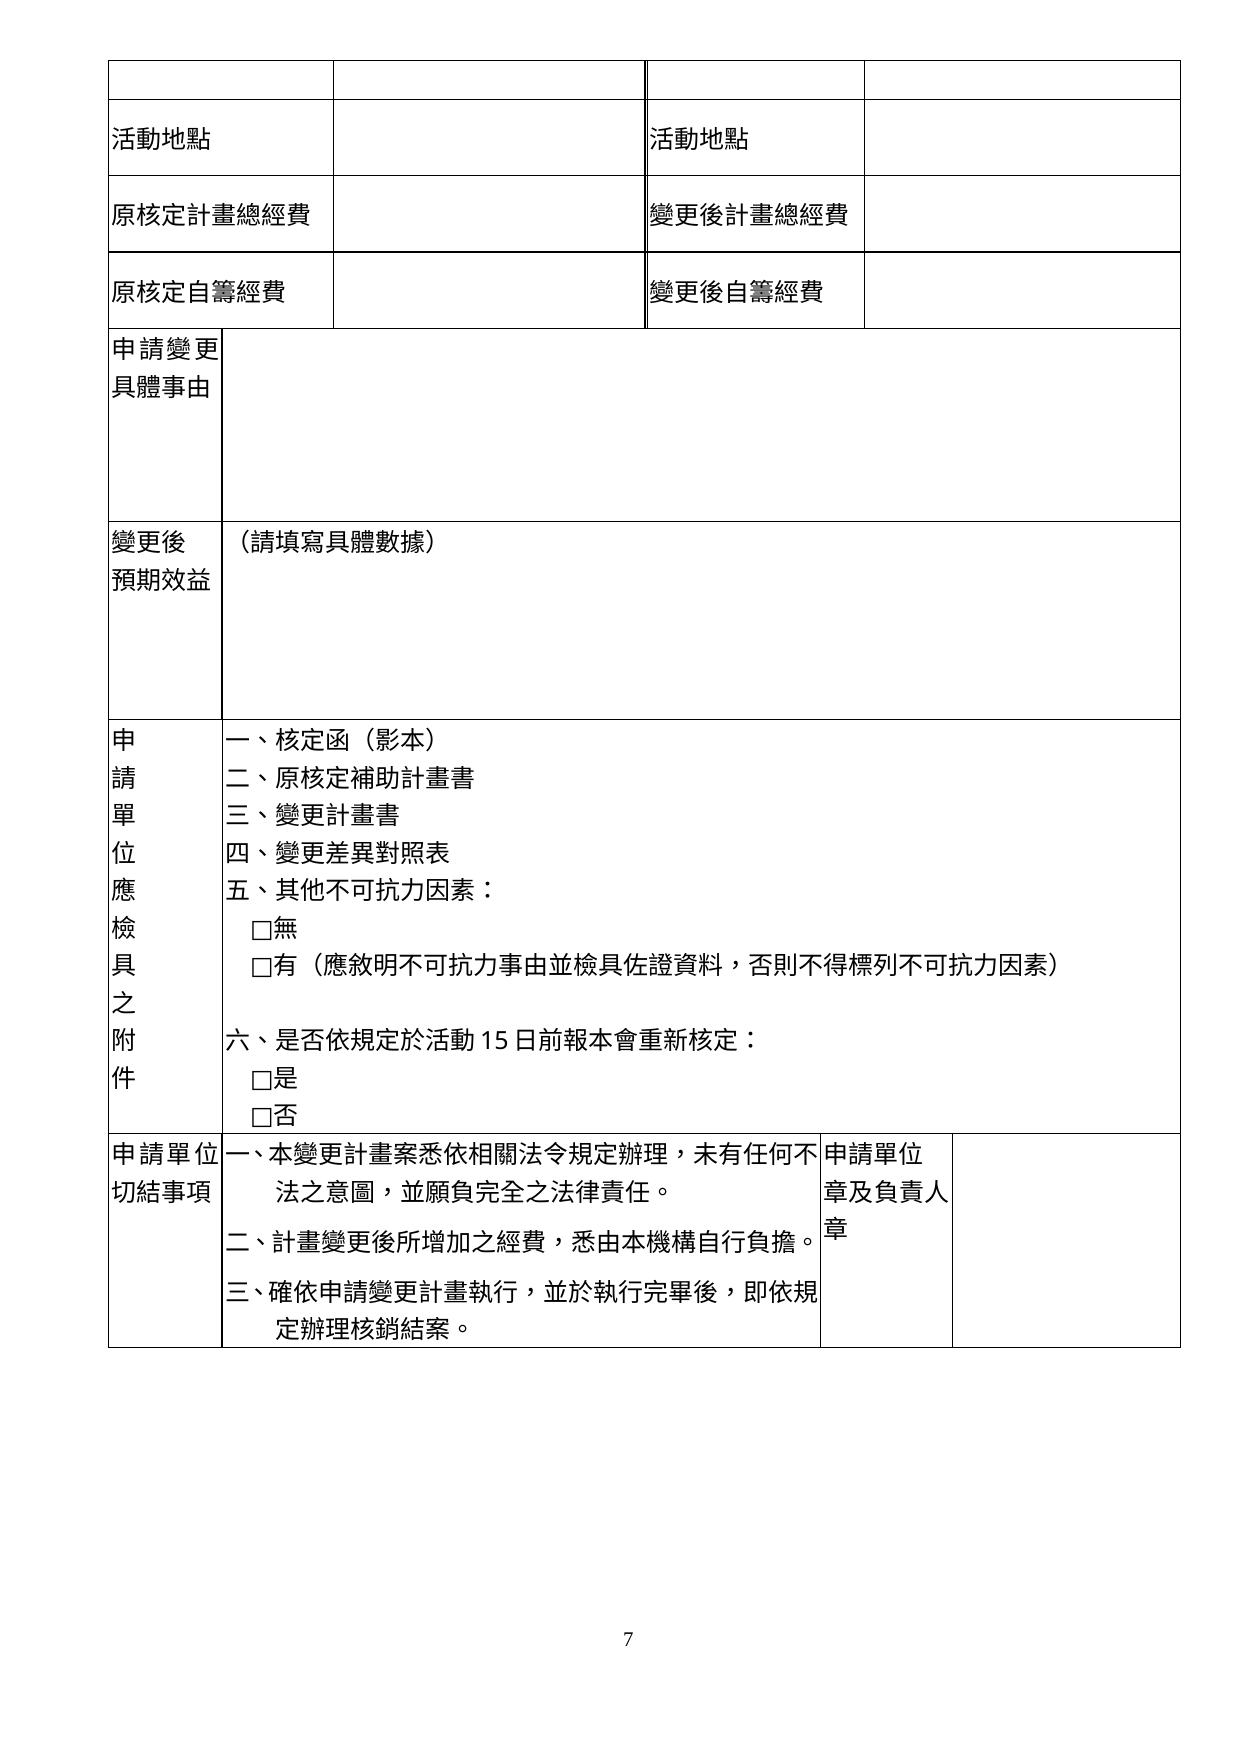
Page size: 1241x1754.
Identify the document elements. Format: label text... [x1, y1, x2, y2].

table_cell [865, 176, 1180, 251]
table_cell [865, 61, 1180, 98]
table_cell [334, 253, 644, 328]
table_cell [865, 253, 1180, 328]
table_cell [334, 100, 644, 175]
table_cell [334, 61, 644, 98]
table_cell 活動地點 [648, 100, 864, 175]
table_cell 一、本變更計畫案悉依相關法令規定辦理，未有任何不法之意圖，並願負完全之法律責任。 二、計畫變更後所增加之經費，悉由本機構自行負擔。 三、確依申請變更計畫執行，並於執行完畢後，即依規定辦理核銷結案。 [223, 1134, 820, 1347]
table_cell 變更後 預期效益 [109, 522, 221, 719]
table_cell （請填寫具體數據） [223, 522, 1180, 719]
table_cell [865, 100, 1180, 175]
table_cell 原核定自籌經費 [109, 253, 333, 328]
table_cell [953, 1134, 1180, 1347]
table_cell 申請單位切結事項 [109, 1134, 221, 1347]
table_cell 申請單位 章及負責人章 [821, 1134, 952, 1347]
table_cell [223, 329, 1180, 521]
table_cell [648, 61, 864, 98]
table_cell 變更後計畫總經費 [648, 176, 864, 251]
table_cell 申請變更具體事由 [109, 329, 221, 521]
table_cell 一、核定函（影本） 二、原核定補助計畫書 三、變更計畫書 四、變更差異對照表 五、其他不可抗力因素： □無 □有（應敘明不可抗力事由並檢具佐證資料，否則不得標列不可抗力因素） 六、是否依規定於活動15日前報本會重新核定： □是 □否 [223, 720, 1180, 1133]
table_cell [334, 176, 644, 251]
table_cell 原核定計畫總經費 [109, 176, 333, 251]
table_cell 變更後自籌經費 [648, 253, 864, 328]
table_cell [109, 61, 333, 98]
table_cell 活動地點 [109, 100, 333, 175]
table_cell 申 請 單 位 應 檢 具 之 附 件 [109, 720, 222, 1133]
